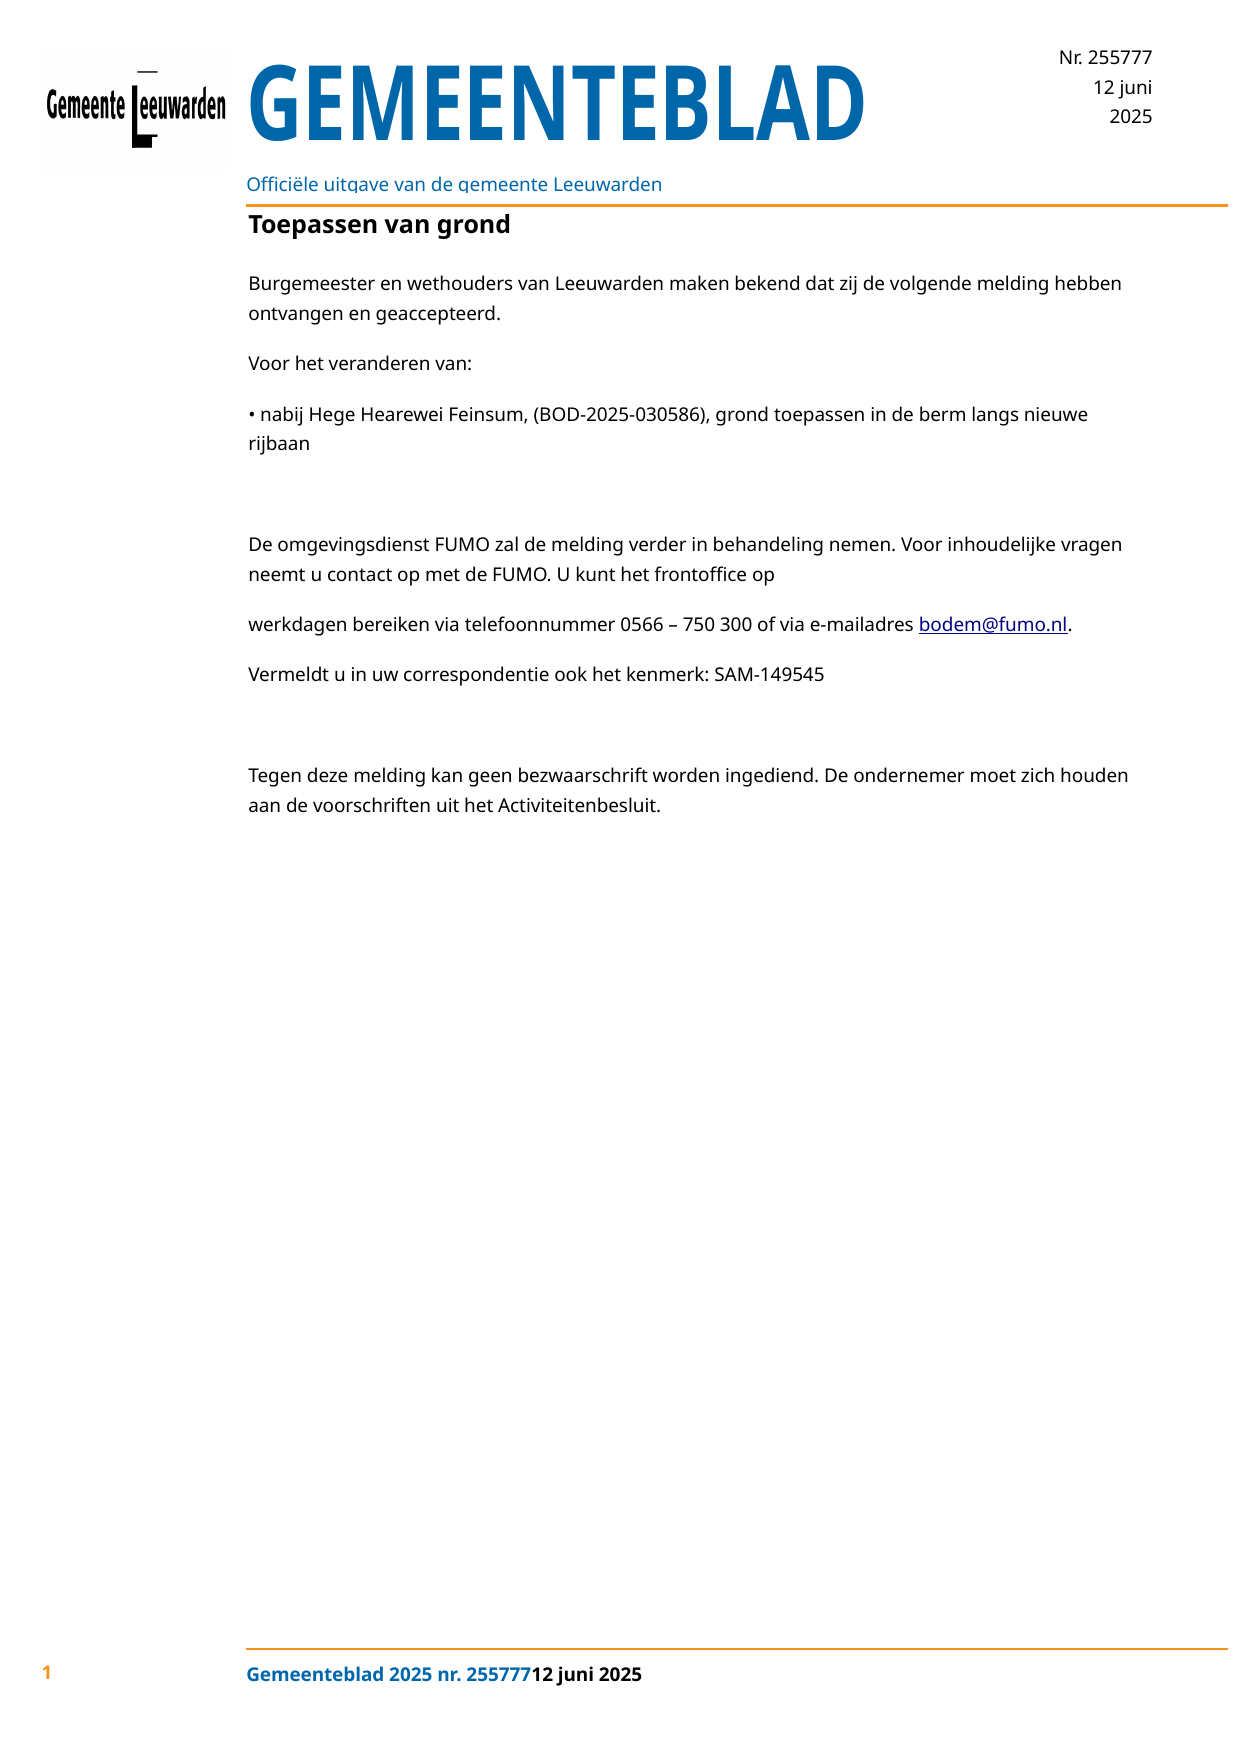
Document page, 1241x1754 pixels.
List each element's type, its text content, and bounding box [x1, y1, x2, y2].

text Voor het veranderen van: [248, 350, 1152, 376]
text • nabij Hege Hearewei Feinsum, (BOD-2025-030586), grond toepassen in de berm langs nieuwe rijbaan [248, 401, 1152, 456]
text Tegen deze melding kan geen bezwaarschrift worden ingediend. De ondernemer moet zich houden aan de voorschriften uit het Activiteitenbesluit. [248, 762, 1152, 818]
picture [41, 47, 231, 172]
text Vermeldt u in uw correspondentie ook het kenmerk: SAM-149545 [248, 662, 1152, 687]
text werkdagen bereiken via telefoonnummer 0566 – 750 300 of via e-mailadres bodem@fumo.nl. [248, 611, 1152, 637]
text Burgemeester en wethouders van Leeuwarden maken bekend dat zij de volgende melding hebben ontvangen en geaccepteerd. [248, 270, 1152, 326]
text Toepassen van grond [248, 207, 1152, 241]
text De omgevingsdienst FUMO zal de melding verder in behandeling nemen. Voor inhoudelijke vragen neemt u contact op met de FUMO. U kunt het frontoffice op [248, 531, 1152, 586]
